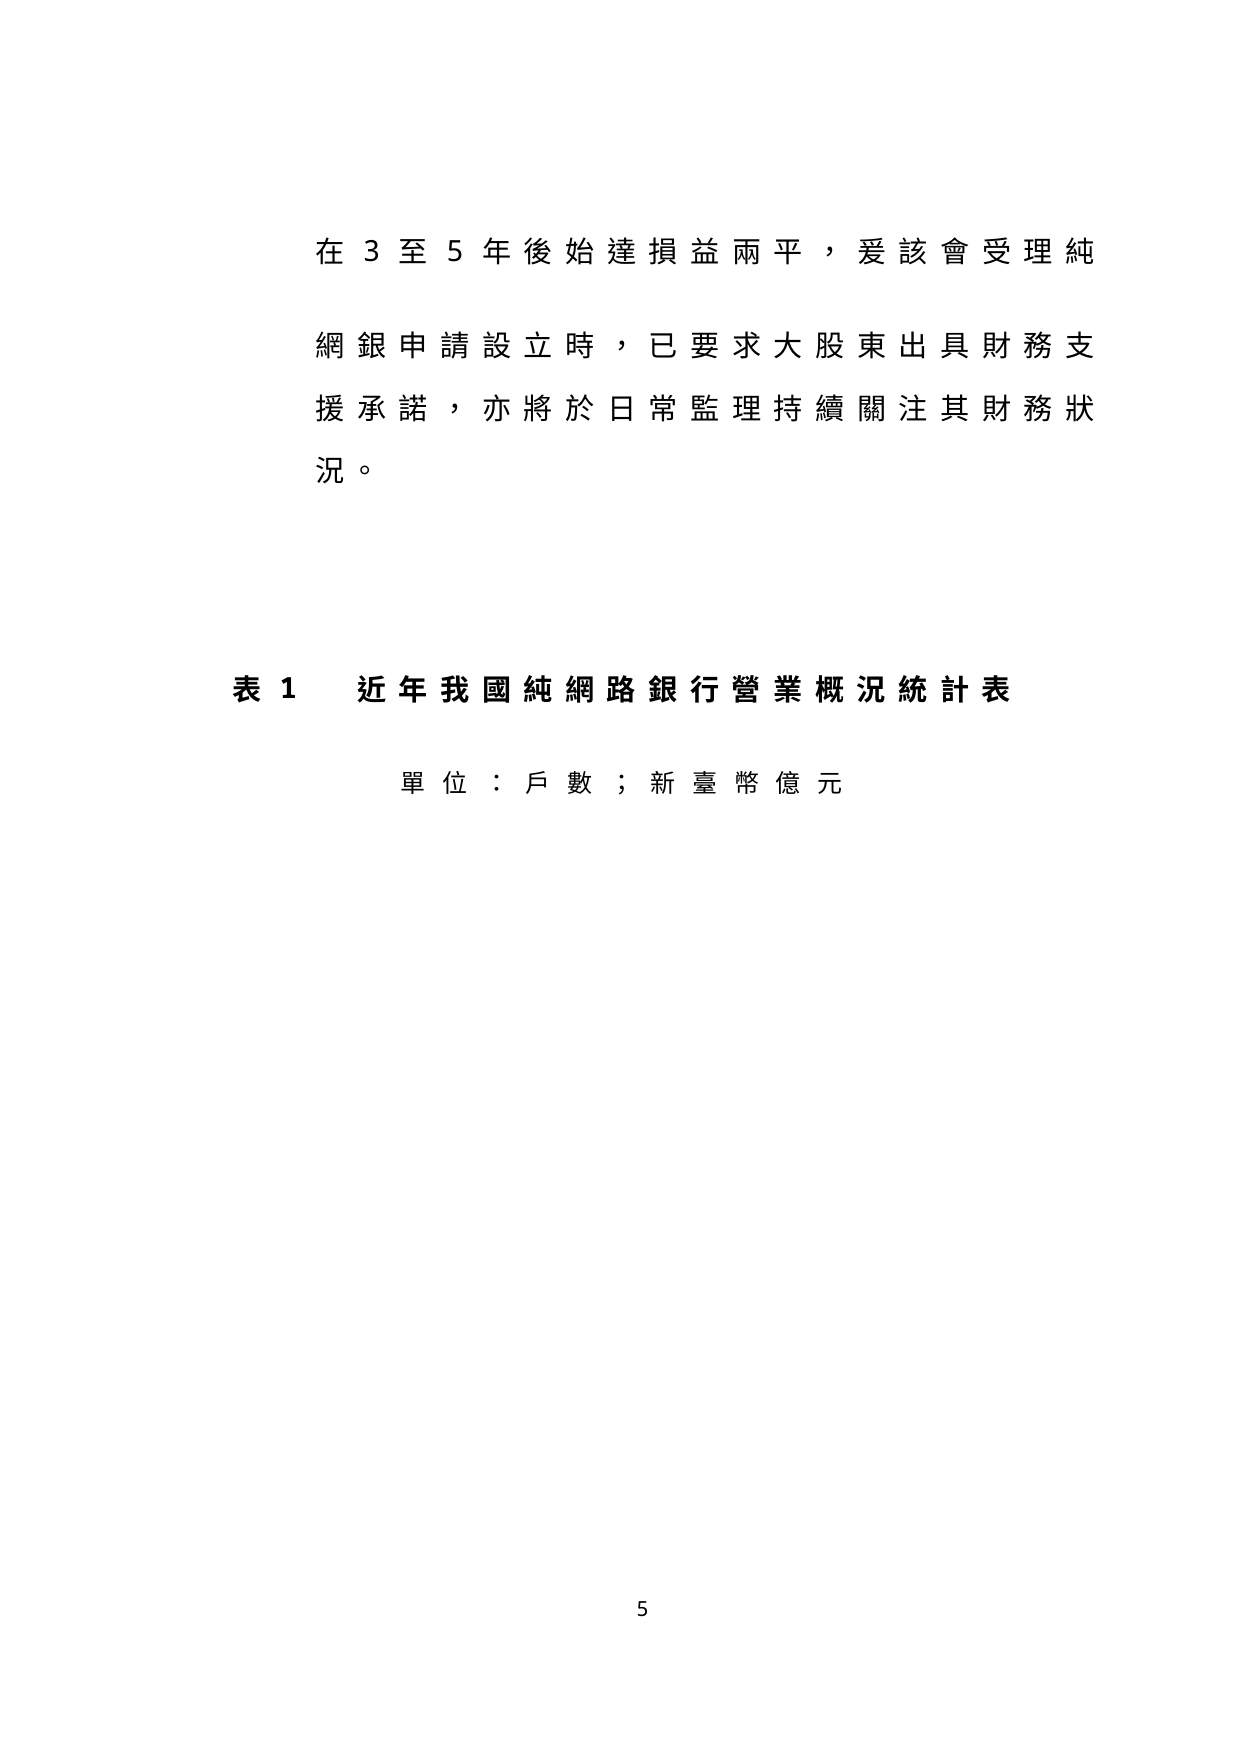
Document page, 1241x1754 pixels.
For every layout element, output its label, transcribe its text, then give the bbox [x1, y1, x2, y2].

text 檢視3家純網路銀行整體營業概況，迄111年6月底純網路銀行整體開戶數累計為142萬3,635戶，該月底存款餘額(含郵匯轉存款)總計則為634.29億元，各家純網路銀行開戶數皆穩定成長，其中以連線銀行之開戶數及存款餘額(含郵匯轉存款)最高，其分別占整體純網銀86.42%及57.34%(詳表1)；復檢視純網路銀行之財務狀況，3家銀行皆呈虧損狀態，截至111年5月底止，以連線銀行累積虧損金額31.16億元為最高，已近其資本三分之一，依銀行法第64條規定，銀行虧損逾資本三分之一者，中央主管機關應於3個月內，限期命其補足資本，逾期未經補足資本者，應派員接管或勒令停業，據金管會提供資料，該行已於111年6月減資25億元以彌補虧損，並於同年6月29日增資75億元，實收資本額由100億元變更為150億元，惟檢視各家純網路銀行截至111年7月底止之累積虧損金額，皆持續增加(詳表2)。詢據金管會表示，純網路銀行於營運初期階段須投入大量資訊設備成本，且客戶及業務規模尚在建立，申請設立時已預期可能在3至5年後始達損益兩平，爰該會受理純網銀申請設立時，已要求大股東出具財務支援承諾，亦將於日常監理持續關注其財務狀況。 [272, 177, 1101, 490]
text 表1 近年我國純網路銀行營業概況統計表 單位：戶數；新臺幣億元 [199, 615, 1145, 802]
